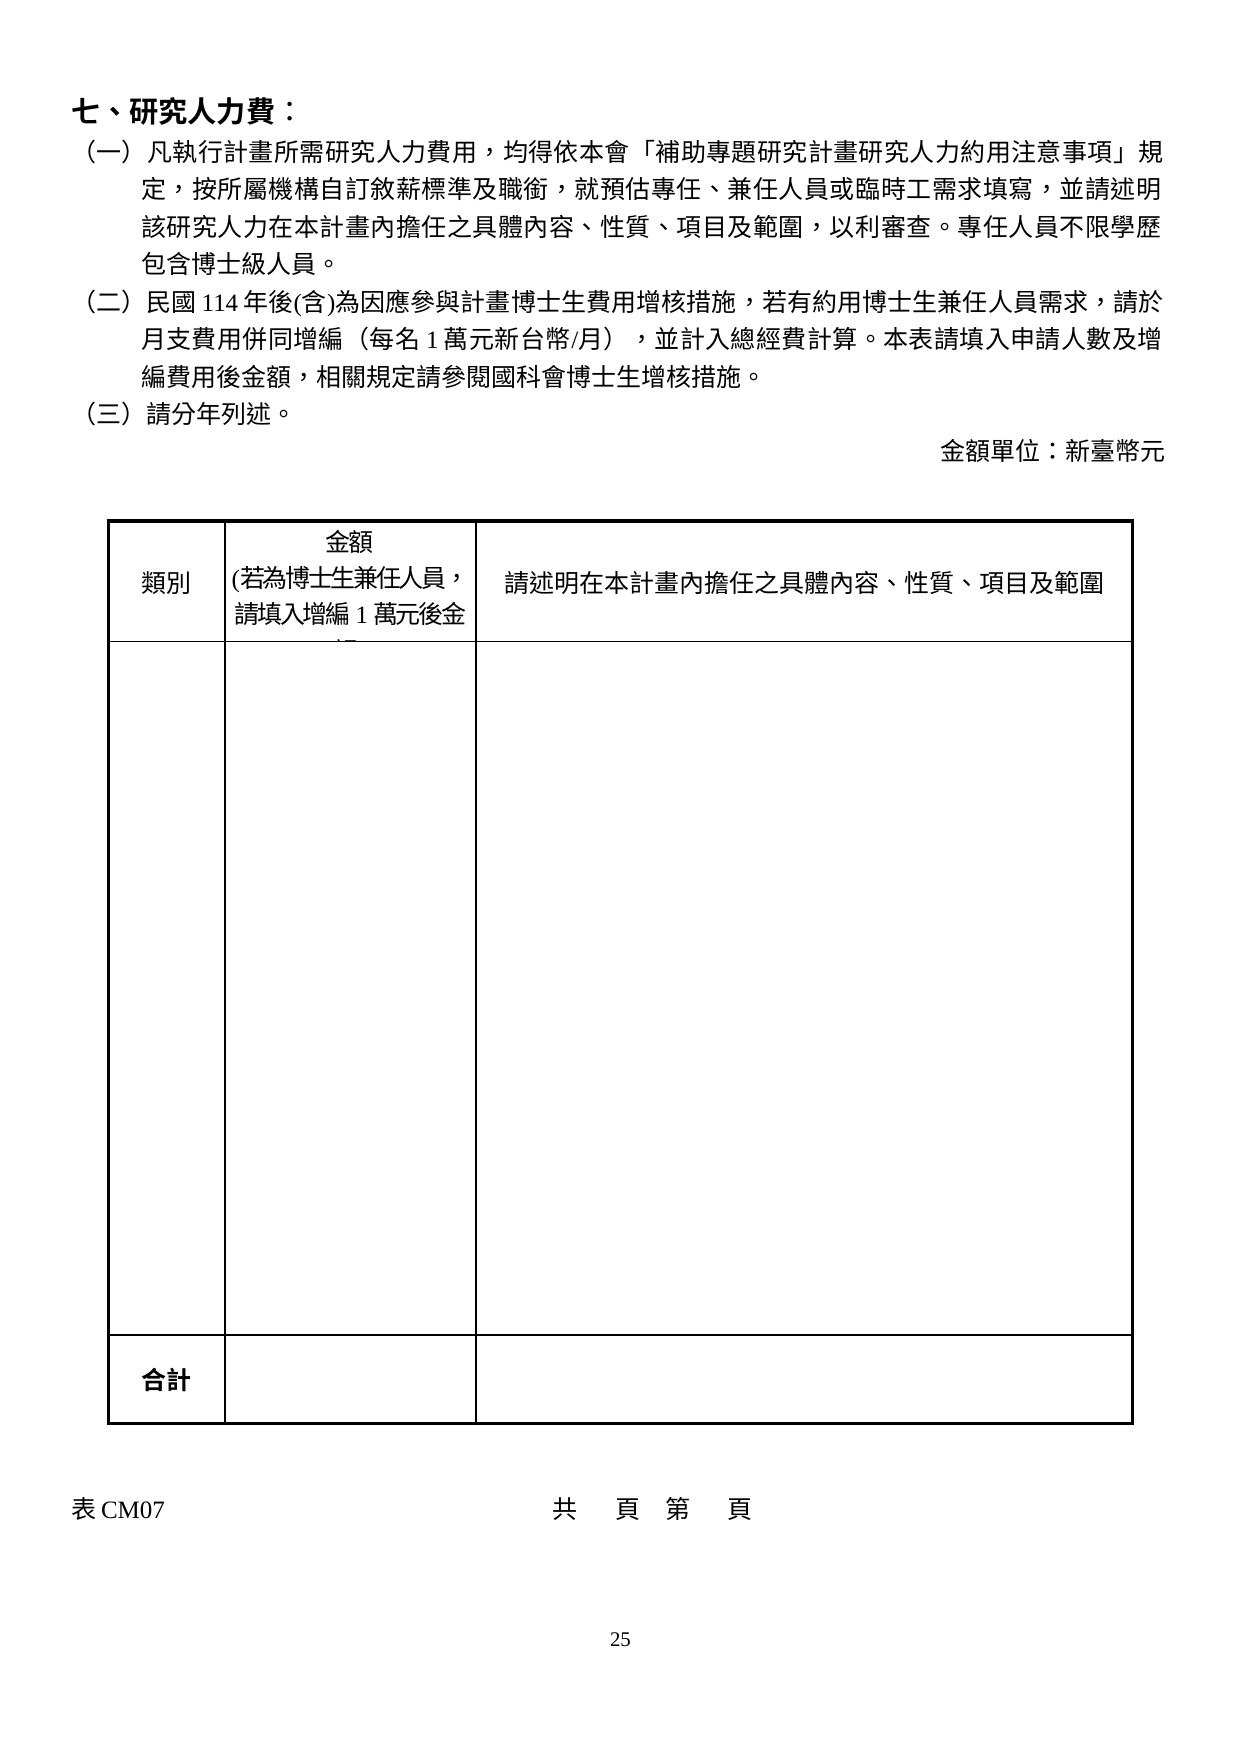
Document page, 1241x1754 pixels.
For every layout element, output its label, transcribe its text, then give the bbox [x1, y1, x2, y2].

table_cell [477, 642, 1131, 1334]
text （二）民國114年後(含)為因應參與計畫博士生費用增核措施，若有約用博士生兼任人員需求，請於月支費用併同增編（每名1萬元新台幣/月），並計入總經費計算。本表請填入申請人數及增編費用後金額，相關規定請參閱國科會博士生增核措施。 [71, 281, 1163, 393]
text （一）凡執行計畫所需研究人力費用，均得依本會「補助專題研究計畫研究人力約用注意事項」規定，按所屬機構自訂敘薪標準及職銜，就預估專任、兼任人員或臨時工需求填寫，並請述明該研究人力在本計畫內擔任之具體內容、性質、項目及範圍，以利審查。專任人員不限學歷，包含博士級人員。 [71, 131, 1163, 281]
table_cell [226, 1336, 475, 1422]
table_cell 合計 [110, 1336, 224, 1422]
text 表CM07 共 頁 第 頁 [71, 1477, 1169, 1529]
table_header 金額 (若為博士生兼任人員，請填入增編1萬元後金額) [226, 523, 475, 641]
table_cell [226, 642, 475, 1334]
text （三）請分年列述。 [71, 393, 1163, 431]
text 金額單位：新臺幣元 [83, 431, 1165, 467]
table_header 請述明在本計畫內擔任之具體內容、性質、項目及範圍 [477, 523, 1131, 641]
table_header 類別 [110, 523, 224, 641]
table_cell [477, 1336, 1131, 1422]
text 七、研究人力費： [71, 89, 1169, 131]
table_cell [110, 642, 224, 1334]
